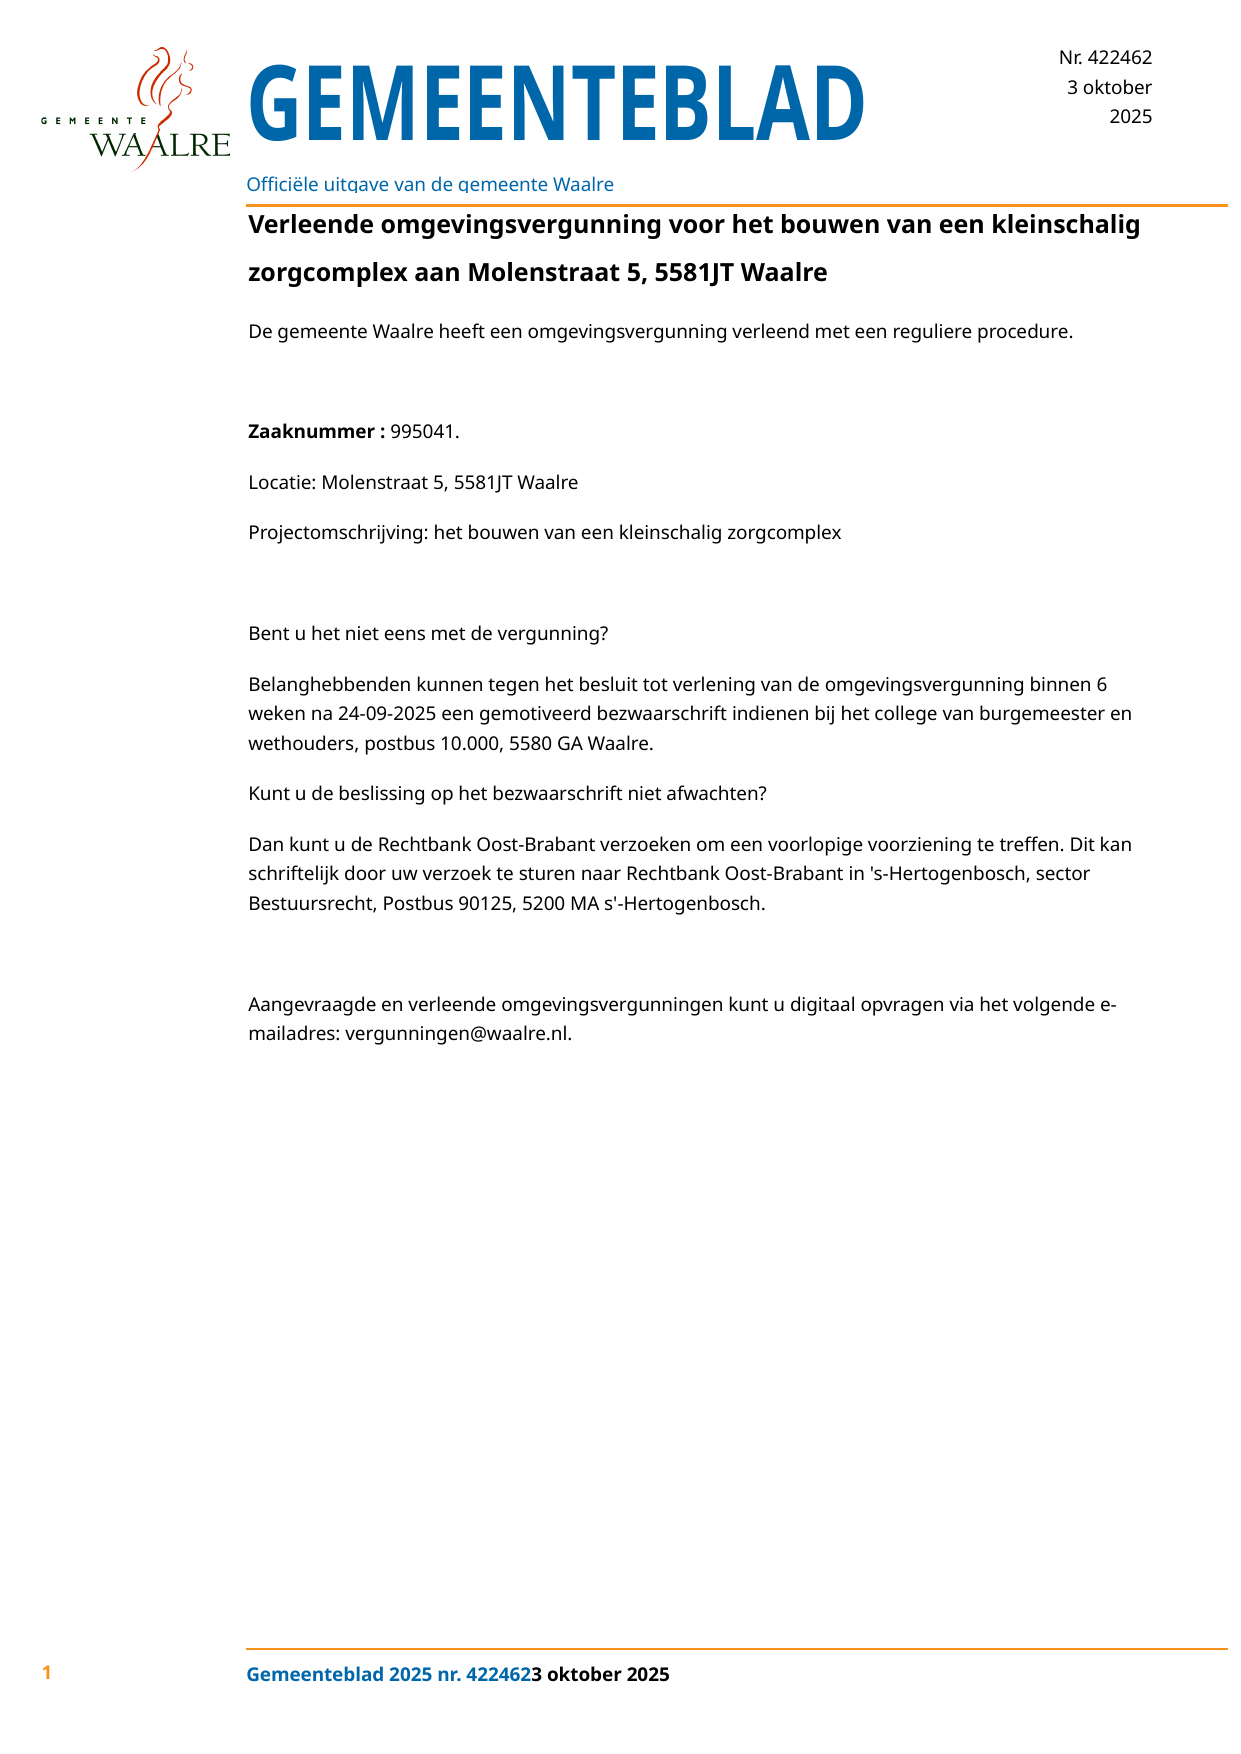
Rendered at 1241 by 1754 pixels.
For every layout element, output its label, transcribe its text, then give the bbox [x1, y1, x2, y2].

text De gemeente Waalre heeft een omgevingsvergunning verleend met een reguliere procedure. [248, 318, 1152, 344]
text Projectomschrijving: het bouwen van een kleinschalig zorgcomplex [248, 519, 1152, 545]
text Bent u het niet eens met de vergunning? [248, 620, 1152, 646]
text Aangevraagde en verleende omgevingsvergunningen kunt u digitaal opvragen via het volgende e-mailadres: vergunningen@waalre.nl. [248, 991, 1152, 1046]
picture [41, 47, 231, 172]
text Verleende omgevingsvergunning voor het bouwen van een kleinschalig zorgcomplex aan Molenstraat 5, 5581JT Waalre [248, 207, 1152, 288]
text Kunt u de beslissing op het bezwaarschrift niet afwachten? [248, 780, 1152, 806]
text Dan kunt u de Rechtbank Oost-Brabant verzoeken om een voorlopige voorziening te treffen. Dit kan schriftelijk door uw verzoek te sturen naar Rechtbank Oost-Brabant in 's-Hertogenbosch, sector Bestuursrecht, Postbus 90125, 5200 MA s'-Hertogenbosch. [248, 831, 1152, 916]
text Zaaknummer : 995041. [248, 419, 1152, 444]
text Locatie: Molenstraat 5, 5581JT Waalre [248, 469, 1152, 495]
text Belanghebbenden kunnen tegen het besluit tot verlening van de omgevingsvergunning binnen 6 weken na 24-09-2025 een gemotiveerd bezwaarschrift indienen bij het college van burgemeester en wethouders, postbus 10.000, 5580 GA Waalre. [248, 671, 1152, 756]
